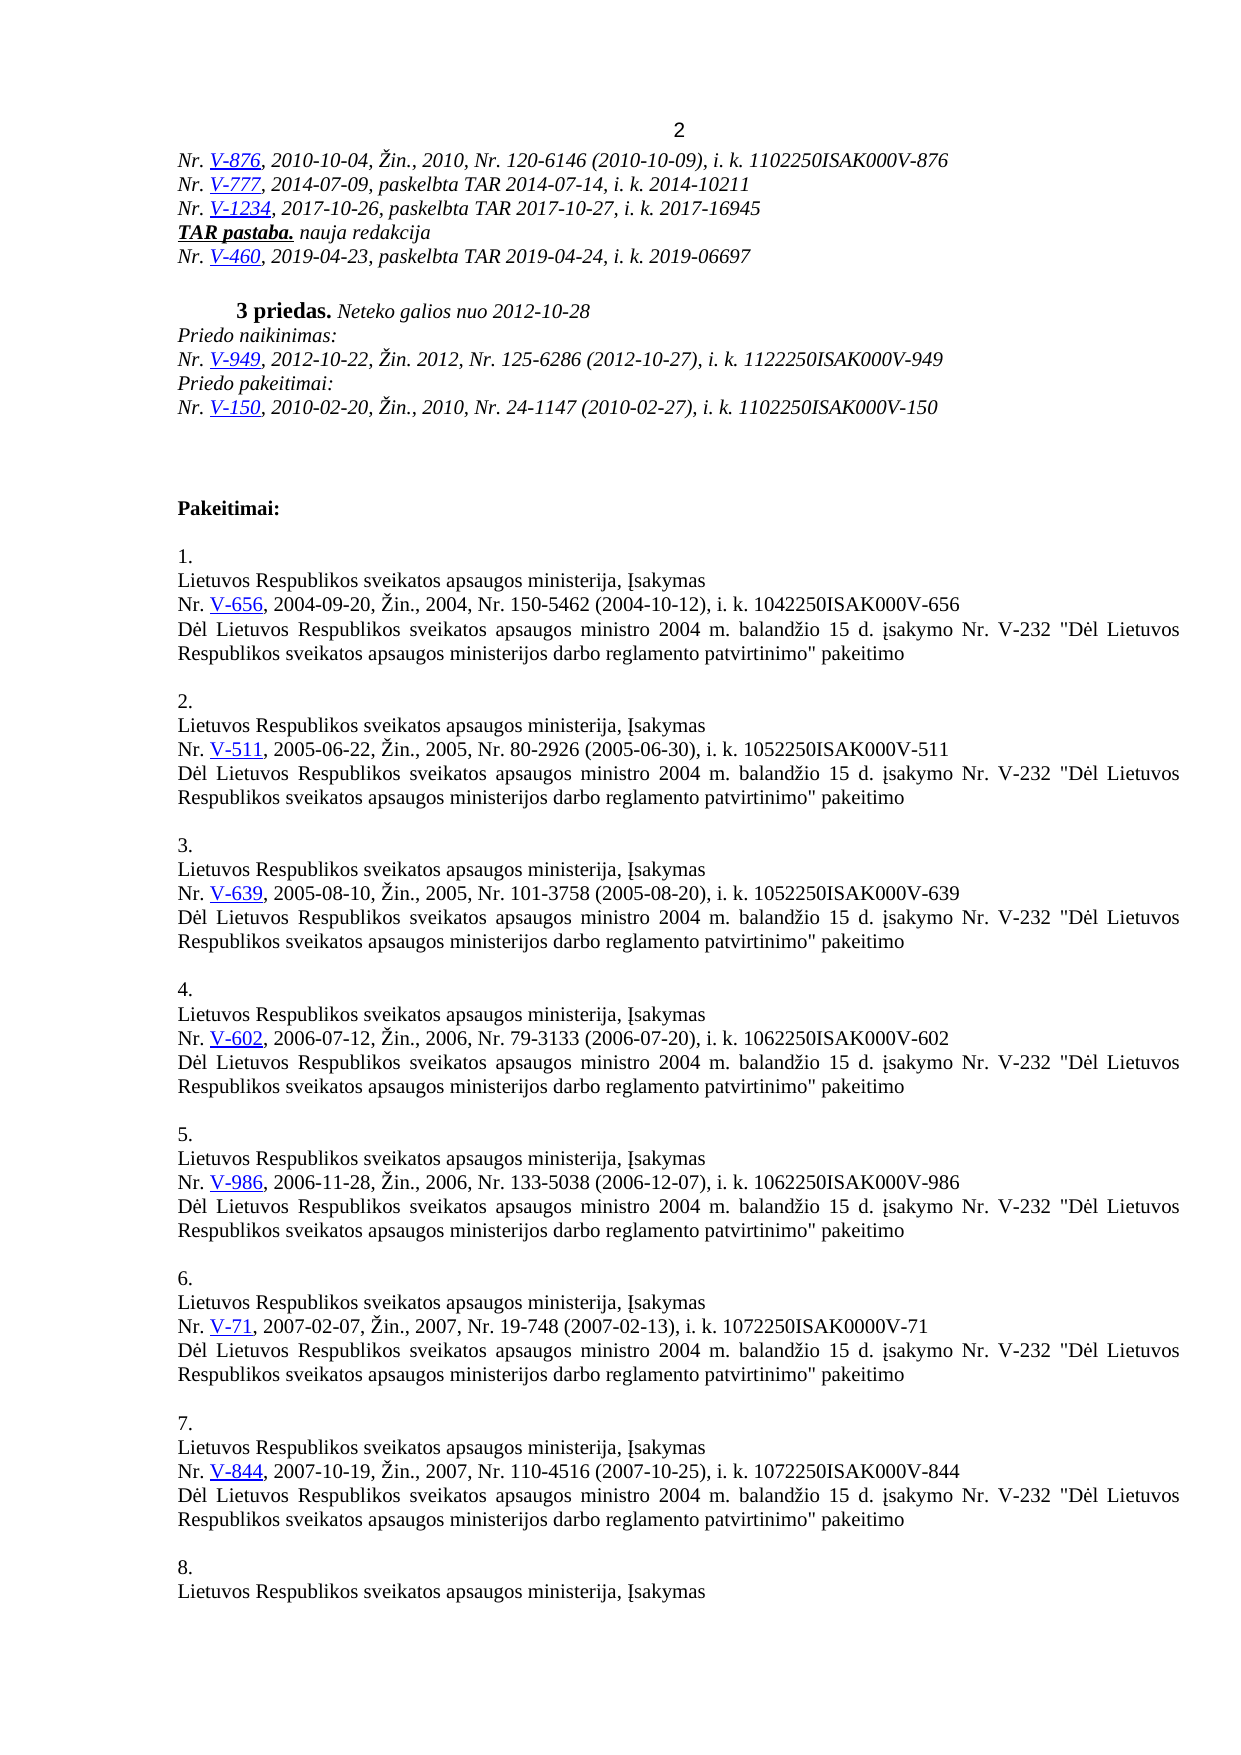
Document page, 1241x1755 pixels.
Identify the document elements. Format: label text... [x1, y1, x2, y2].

text 1. [177, 544, 1181, 568]
text Nr. V-777, 2014-07-09, paskelbta TAR 2014-07-14, i. k. 2014-10211 [177, 172, 1181, 196]
text Dėl Lietuvos Respublikos sveikatos apsaugos ministro 2004 m. balandžio 15 d. įsakymo Nr. V-232 "Dėl Lietuvos Respublikos sveikatos apsaugos ministerijos darbo reglamento patvirtinimo" pakeitimo [177, 905, 1181, 953]
text 5. [177, 1122, 1181, 1146]
text 8. [177, 1555, 1181, 1579]
text Nr. V-602, 2006-07-12, Žin., 2006, Nr. 79-3133 (2006-07-20), i. k. 1062250ISAK000V-602 [177, 1026, 1181, 1049]
text Priedo pakeitimai: [177, 371, 1181, 395]
text 6. [177, 1266, 1181, 1290]
text Pakeitimai: [177, 496, 1181, 520]
text Dėl Lietuvos Respublikos sveikatos apsaugos ministro 2004 m. balandžio 15 d. įsakymo Nr. V-232 "Dėl Lietuvos Respublikos sveikatos apsaugos ministerijos darbo reglamento patvirtinimo" pakeitimo [177, 761, 1181, 809]
text Nr. V-844, 2007-10-19, Žin., 2007, Nr. 110-4516 (2007-10-25), i. k. 1072250ISAK000V-844 [177, 1459, 1181, 1483]
text Nr. V-986, 2006-11-28, Žin., 2006, Nr. 133-5038 (2006-12-07), i. k. 1062250ISAK000V-986 [177, 1170, 1181, 1194]
text Lietuvos Respublikos sveikatos apsaugos ministerija, Įsakymas [177, 1290, 1181, 1314]
text Nr. V-656, 2004-09-20, Žin., 2004, Nr. 150-5462 (2004-10-12), i. k. 1042250ISAK000V-656 [177, 592, 1181, 616]
text 3. [177, 833, 1181, 857]
text Dėl Lietuvos Respublikos sveikatos apsaugos ministro 2004 m. balandžio 15 d. įsakymo Nr. V-232 "Dėl Lietuvos Respublikos sveikatos apsaugos ministerijos darbo reglamento patvirtinimo" pakeitimo [177, 1338, 1181, 1386]
text Nr. V-511, 2005-06-22, Žin., 2005, Nr. 80-2926 (2005-06-30), i. k. 1052250ISAK000V-511 [177, 737, 1181, 761]
text 2. [177, 689, 1181, 713]
text Nr. V-150, 2010-02-20, Žin., 2010, Nr. 24-1147 (2010-02-27), i. k. 1102250ISAK000V-150 [177, 395, 1181, 419]
text Nr. V-71, 2007-02-07, Žin., 2007, Nr. 19-748 (2007-02-13), i. k. 1072250ISAK0000V-71 [177, 1314, 1181, 1338]
text TAR pastaba. nauja redakcija [177, 220, 1181, 244]
text 3 priedas. Neteko galios nuo 2012-10-28 [177, 297, 1181, 323]
text Dėl Lietuvos Respublikos sveikatos apsaugos ministro 2004 m. balandžio 15 d. įsakymo Nr. V-232 "Dėl Lietuvos Respublikos sveikatos apsaugos ministerijos darbo reglamento patvirtinimo" pakeitimo [177, 616, 1181, 664]
text Priedo naikinimas: [177, 323, 1181, 347]
text 7. [177, 1411, 1181, 1434]
text Lietuvos Respublikos sveikatos apsaugos ministerija, Įsakymas [177, 713, 1181, 737]
text Dėl Lietuvos Respublikos sveikatos apsaugos ministro 2004 m. balandžio 15 d. įsakymo Nr. V-232 "Dėl Lietuvos Respublikos sveikatos apsaugos ministerijos darbo reglamento patvirtinimo" pakeitimo [177, 1483, 1181, 1531]
text Lietuvos Respublikos sveikatos apsaugos ministerija, Įsakymas [177, 568, 1181, 592]
text Lietuvos Respublikos sveikatos apsaugos ministerija, Įsakymas [177, 1146, 1181, 1170]
text 4. [177, 977, 1181, 1001]
text Lietuvos Respublikos sveikatos apsaugos ministerija, Įsakymas [177, 1434, 1181, 1459]
text Dėl Lietuvos Respublikos sveikatos apsaugos ministro 2004 m. balandžio 15 d. įsakymo Nr. V-232 "Dėl Lietuvos Respublikos sveikatos apsaugos ministerijos darbo reglamento patvirtinimo" pakeitimo [177, 1049, 1181, 1098]
text Nr. V-639, 2005-08-10, Žin., 2005, Nr. 101-3758 (2005-08-20), i. k. 1052250ISAK000V-639 [177, 881, 1181, 905]
text Nr. V-1234, 2017-10-26, paskelbta TAR 2017-10-27, i. k. 2017-16945 [177, 196, 1181, 220]
text Lietuvos Respublikos sveikatos apsaugos ministerija, Įsakymas [177, 1001, 1181, 1026]
text Lietuvos Respublikos sveikatos apsaugos ministerija, Įsakymas [177, 1579, 1181, 1603]
text Lietuvos Respublikos sveikatos apsaugos ministerija, Įsakymas [177, 857, 1181, 881]
text Nr. V-460, 2019-04-23, paskelbta TAR 2019-04-24, i. k. 2019-06697 [177, 244, 1181, 268]
text Nr. V-876, 2010-10-04, Žin., 2010, Nr. 120-6146 (2010-10-09), i. k. 1102250ISAK000V-876 [177, 148, 1181, 172]
text Dėl Lietuvos Respublikos sveikatos apsaugos ministro 2004 m. balandžio 15 d. įsakymo Nr. V-232 "Dėl Lietuvos Respublikos sveikatos apsaugos ministerijos darbo reglamento patvirtinimo" pakeitimo [177, 1194, 1181, 1242]
text Nr. V-949, 2012-10-22, Žin. 2012, Nr. 125-6286 (2012-10-27), i. k. 1122250ISAK000V-949 [177, 347, 1181, 371]
